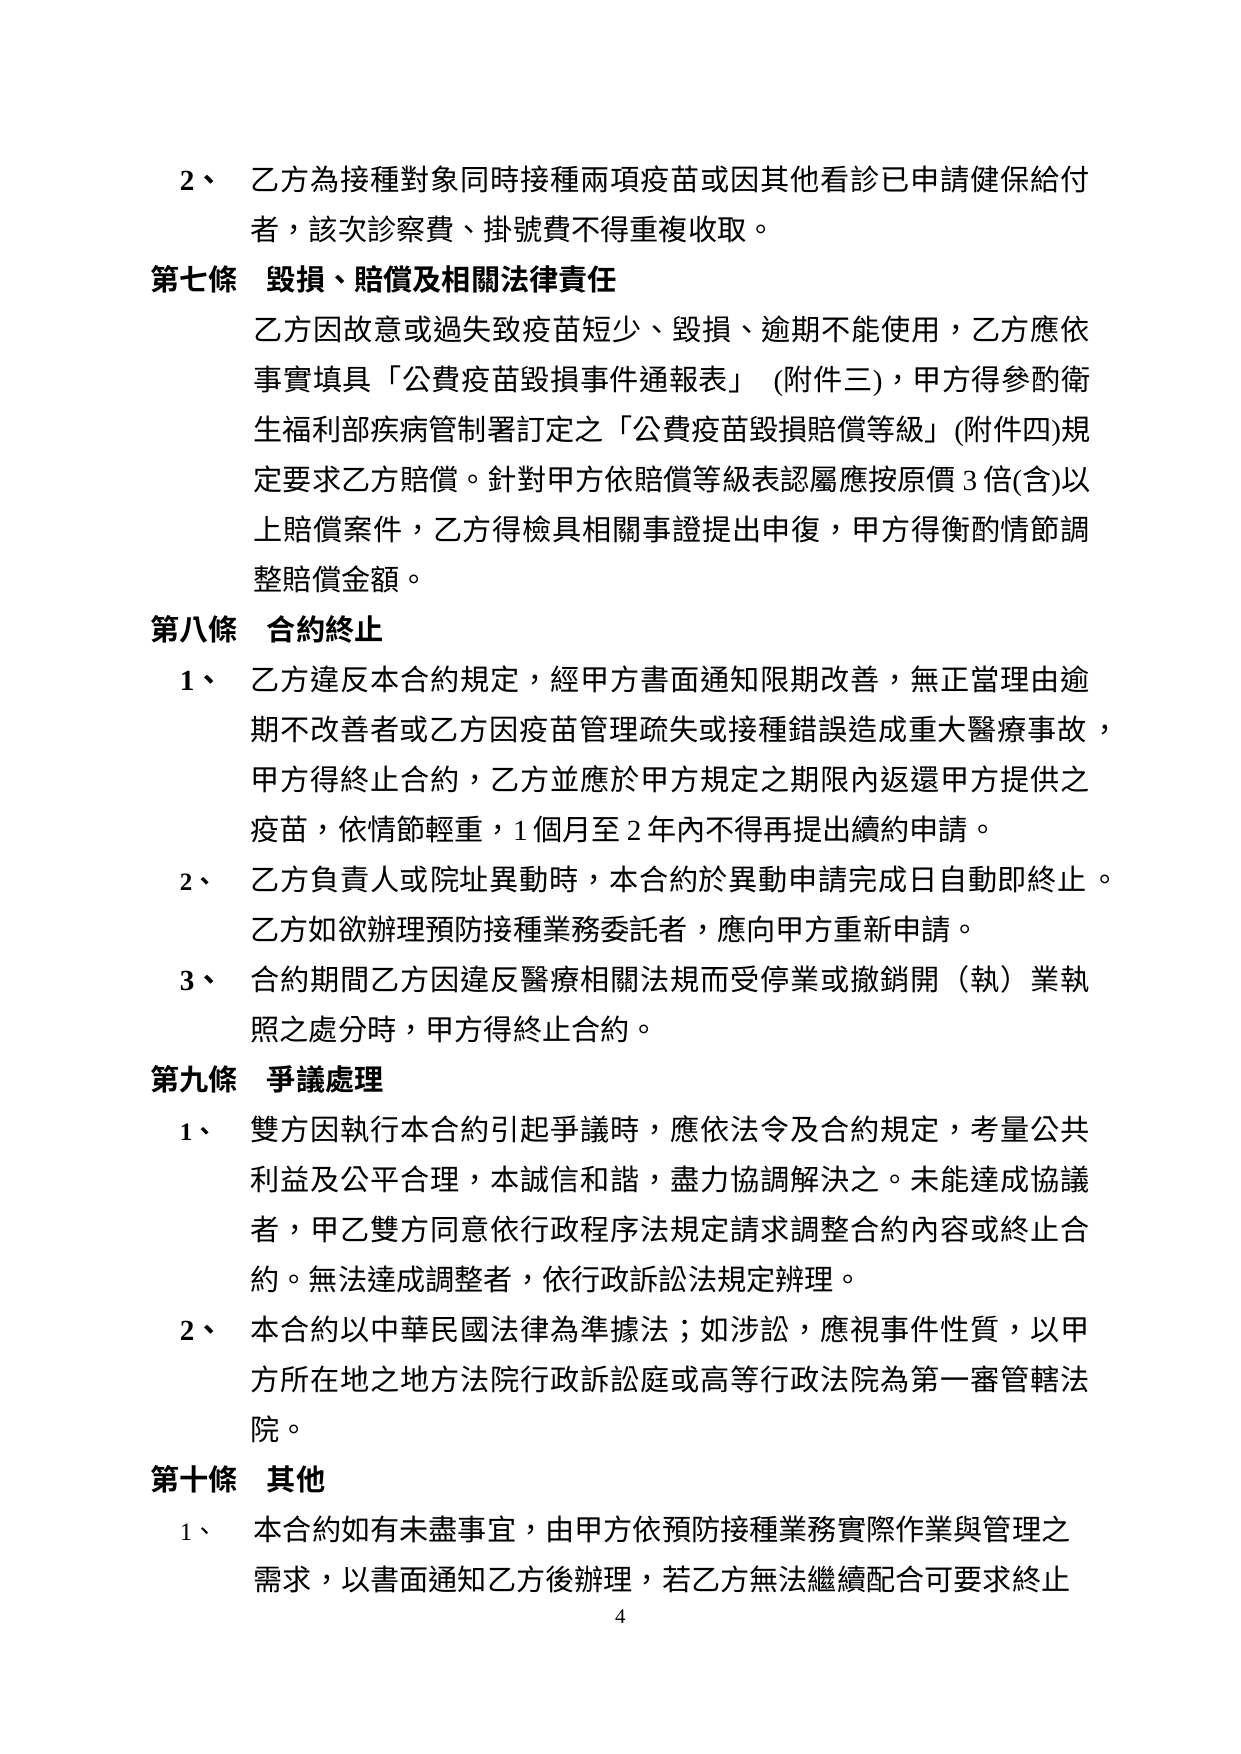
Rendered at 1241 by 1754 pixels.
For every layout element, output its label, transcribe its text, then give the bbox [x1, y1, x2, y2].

list 乙方為接種對象同時接種兩項疫苗或因其他看診已申請健保給付者，該次診察費、掛號費不得重複收取。 [179, 150, 1090, 250]
list 乙方負責人或院址異動時，本合約於異動申請完成日自動即終止。乙方如欲辦理預防接種業務委託者，應向甲方重新申請。 [179, 850, 1090, 950]
list 本合約以中華民國法律為準據法；如涉訟，應視事件性質，以甲方所在地之地方法院行政訴訟庭或高等行政法院為第一審管轄法院。 [179, 1300, 1090, 1450]
text 第七條 毀損、賠償及相關法律責任 [150, 250, 1090, 300]
list 合約期間乙方因違反醫療相關法規而受停業或撤銷開（執）業執照之處分時，甲方得終止合約。 [179, 950, 1090, 1050]
list 雙方因執行本合約引起爭議時，應依法令及合約規定，考量公共利益及公平合理，本誠信和諧，盡力協調解決之。未能達成協議者，甲乙雙方同意依行政程序法規定請求調整合約內容或終止合約。無法達成調整者，依行政訴訟法規定辨理。 [179, 1100, 1090, 1300]
text 第九條 爭議處理 [150, 1050, 1090, 1100]
text 乙方因故意或過失致疫苗短少、毀損、逾期不能使用，乙方應依事實填具「公費疫苗毀損事件通報表」 (附件三)，甲方得參酌衛生福利部疾病管制署訂定之「公費疫苗毀損賠償等級」(附件四)規定要求乙方賠償。針對甲方依賠償等級表認屬應按原價3倍(含)以上賠償案件，乙方得檢具相關事證提出申復，甲方得衡酌情節調整賠償金額。 [253, 300, 1090, 600]
list 本合約如有未盡事宜，由甲方依預防接種業務實際作業與管理之需求，以書面通知乙方後辦理，若乙方無法繼續配合可要求終止合約。 [179, 1500, 1090, 1600]
text 第八條 合約終止 [150, 600, 1090, 650]
text 第十條 其他 [150, 1450, 1090, 1500]
list 乙方違反本合約規定，經甲方書面通知限期改善，無正當理由逾期不改善者或乙方因疫苗管理疏失或接種錯誤造成重大醫療事故，甲方得終止合約，乙方並應於甲方規定之期限內返還甲方提供之疫苗，依情節輕重，1個月至2年內不得再提出續約申請。 [179, 650, 1090, 850]
